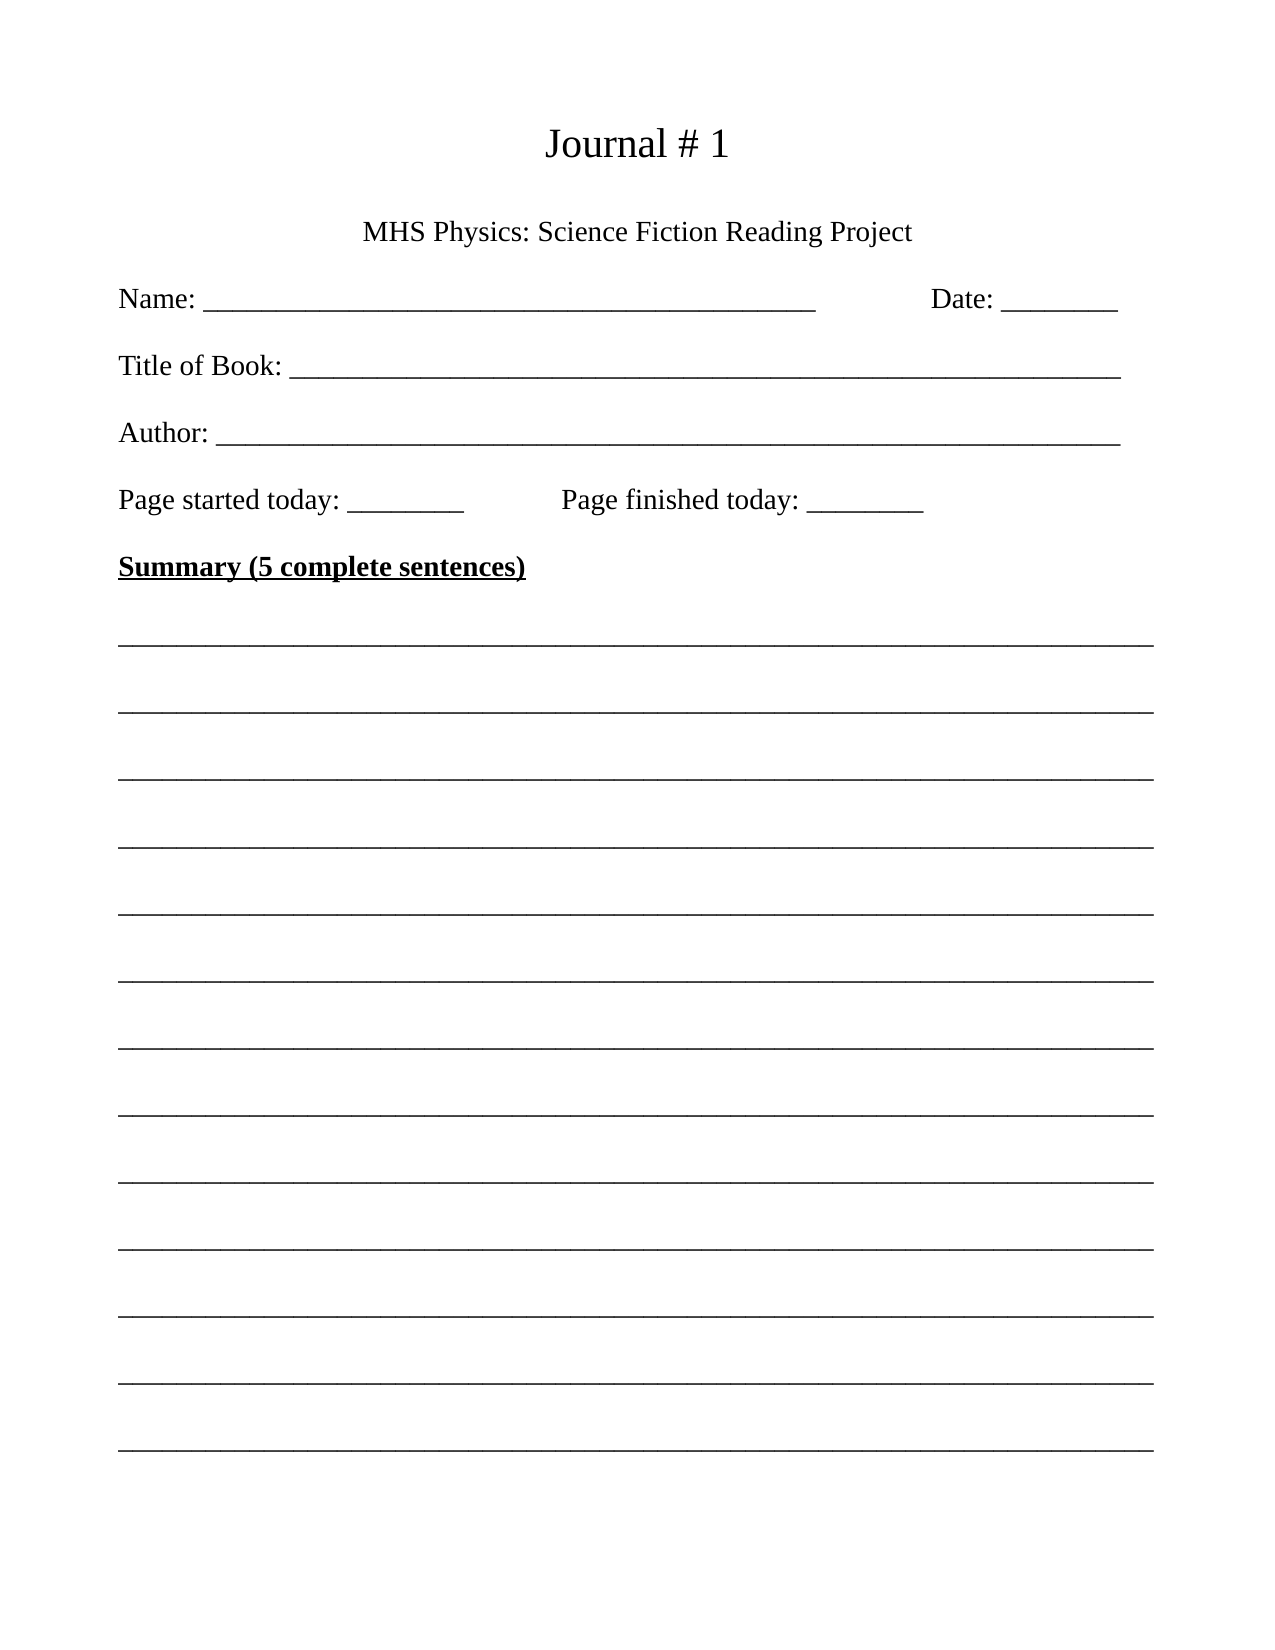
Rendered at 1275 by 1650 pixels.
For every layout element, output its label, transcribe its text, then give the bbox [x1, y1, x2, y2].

text Name: __________________________________________ Date: ________ [118, 281, 1157, 314]
text Title of Book: _________________________________________________________ [118, 348, 1157, 382]
text Journal # 1 [118, 118, 1157, 166]
text _______________________________________________________________________ [118, 1354, 1157, 1388]
text MHS Physics: Science Fiction Reading Project [118, 214, 1157, 247]
text Page started today: ________ Page finished today: ________ [118, 482, 1157, 516]
text _______________________________________________________________________ [118, 1019, 1157, 1052]
text Summary (5 complete sentences) [118, 549, 1157, 583]
text _______________________________________________________________________ [118, 616, 1157, 650]
text _______________________________________________________________________ [118, 1153, 1157, 1187]
text _______________________________________________________________________ [118, 1220, 1157, 1254]
text _______________________________________________________________________ [118, 818, 1157, 851]
text _______________________________________________________________________ [118, 952, 1157, 985]
text _______________________________________________________________________ [118, 1421, 1157, 1455]
text _______________________________________________________________________ [118, 885, 1157, 918]
text _______________________________________________________________________ [118, 683, 1157, 717]
text _______________________________________________________________________ [118, 751, 1157, 784]
text _______________________________________________________________________ [118, 1287, 1157, 1321]
text Author: ______________________________________________________________ [118, 415, 1157, 449]
text _______________________________________________________________________ [118, 1086, 1157, 1119]
